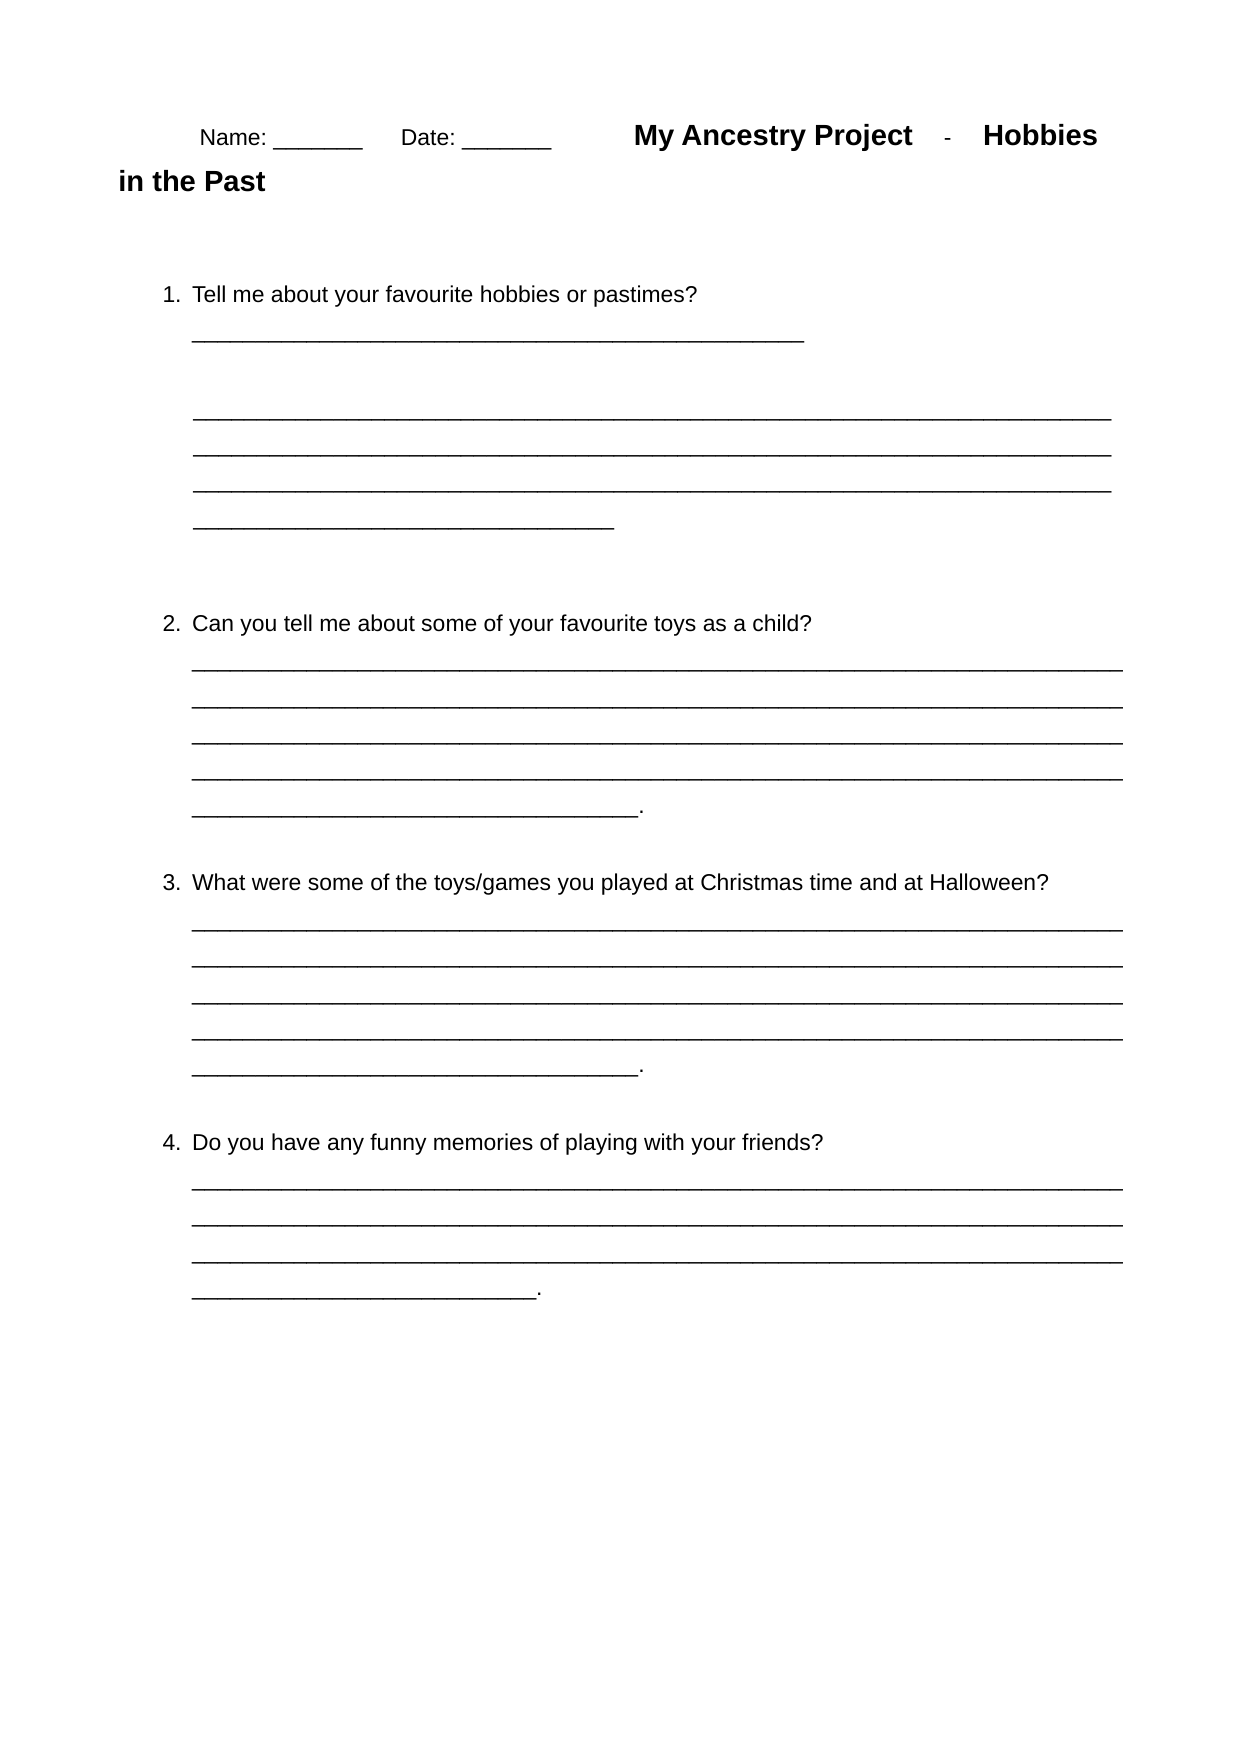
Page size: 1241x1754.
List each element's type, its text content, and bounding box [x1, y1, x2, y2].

list Can you tell me about some of your favourite toys as a child? _______________________________________________________________________________________________________________________________________________________________________________________________________________________________________________________________________________________________________________________________________. [162, 610, 1122, 818]
list Do you have any funny memories of playing with your friends? ______________________________________________________________________________________________________________________________________________________________________________________________________________________________________________________. [162, 1129, 1122, 1301]
list What were some of the toys/games you played at Christmas time and at Halloween? _______________________________________________________________________________________________________________________________________________________________________________________________________________________________________________________________________________________________________________________________________. [162, 869, 1122, 1077]
text Name: _______ Date: _______ My Ancestry Project - Hobbies in the Past [118, 118, 1122, 198]
list Tell me about your favourite hobbies or pastimes? ________________________________________________ [162, 281, 1122, 343]
text _________________________________________________________________________________________________________________________________________________________________________________________________________________________________________________________ [193, 394, 1122, 530]
